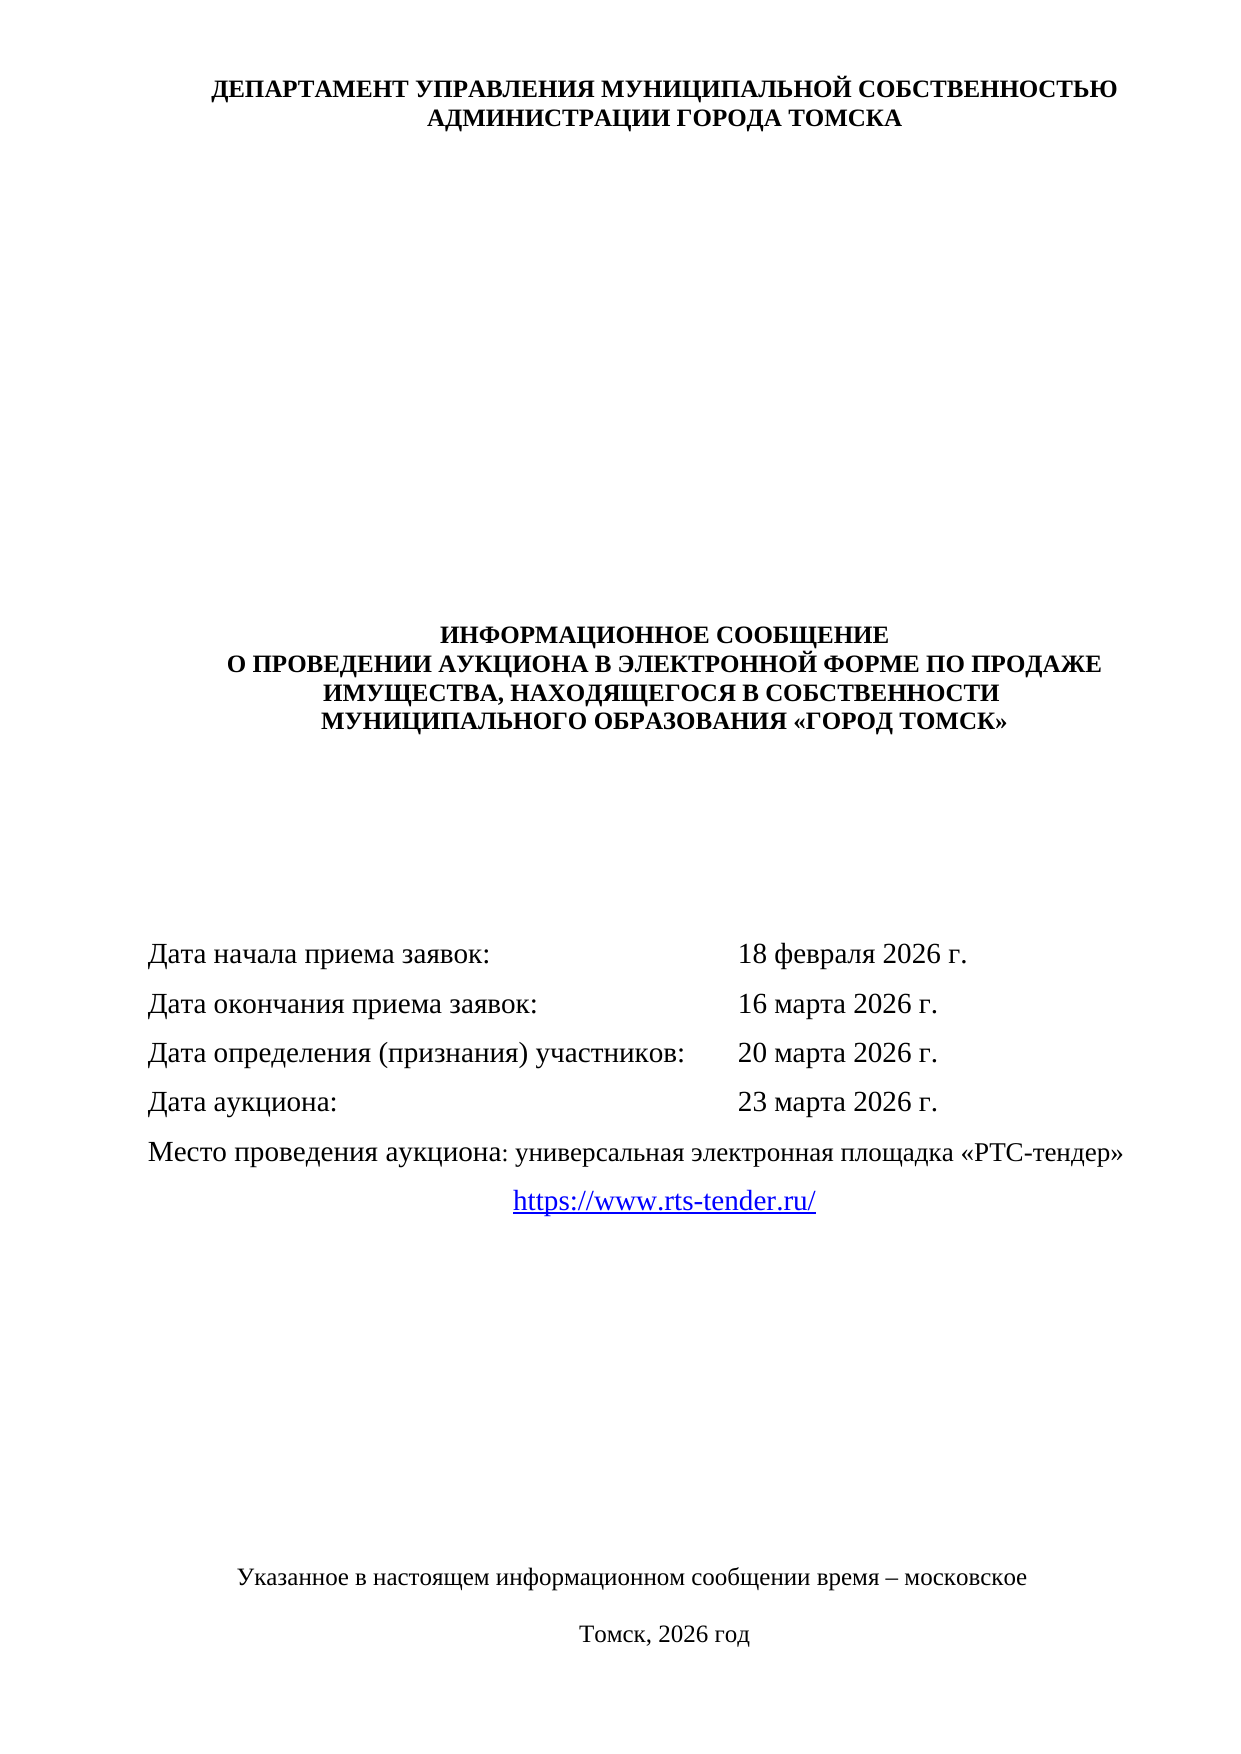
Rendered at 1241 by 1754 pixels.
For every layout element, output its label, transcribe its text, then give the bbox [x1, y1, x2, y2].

text Дата начала приема заявок: 18 февраля 2026 г. [148, 936, 1175, 970]
text Дата аукциона: 23 марта 2026 г. [148, 1084, 1175, 1118]
text МУНИЦИПАЛЬНОГО ОБРАЗОВАНИЯ «ГОРОД ТОМСК» [148, 706, 1181, 735]
text АДМИНИСТРАЦИИ ГОРОДА ТОМСКА [148, 103, 1181, 131]
text О ПРОВЕДЕНИИ АУКЦИОНА В ЭЛЕКТРОННОЙ ФОРМЕ ПО ПРОДАЖЕ ИМУЩЕСТВА, НАХОДЯЩЕГОСЯ В СОБСТВЕННОСТИ [148, 649, 1181, 706]
text Томск, 2026 год [148, 1619, 1181, 1648]
text ДЕПАРТАМЕНТ УПРАВЛЕНИЯ МУНИЦИПАЛЬНОЙ СОБСТВЕННОСТЬЮ [148, 74, 1181, 103]
text Указанное в настоящем информационном сообщении время – московское [148, 1562, 1181, 1591]
text Место проведения аукциона: универсальная электронная площадка «РТС-тендер» [148, 1134, 1175, 1167]
text https://www.rts-tender.ru/ [148, 1183, 1181, 1217]
text ИНФОРМАЦИОННОЕ СООБЩЕНИЕ [148, 620, 1181, 649]
text Дата определения (признания) участников: 20 марта 2026 г. [148, 1035, 1175, 1069]
text Дата окончания приема заявок: 16 марта 2026 г. [148, 986, 1175, 1019]
